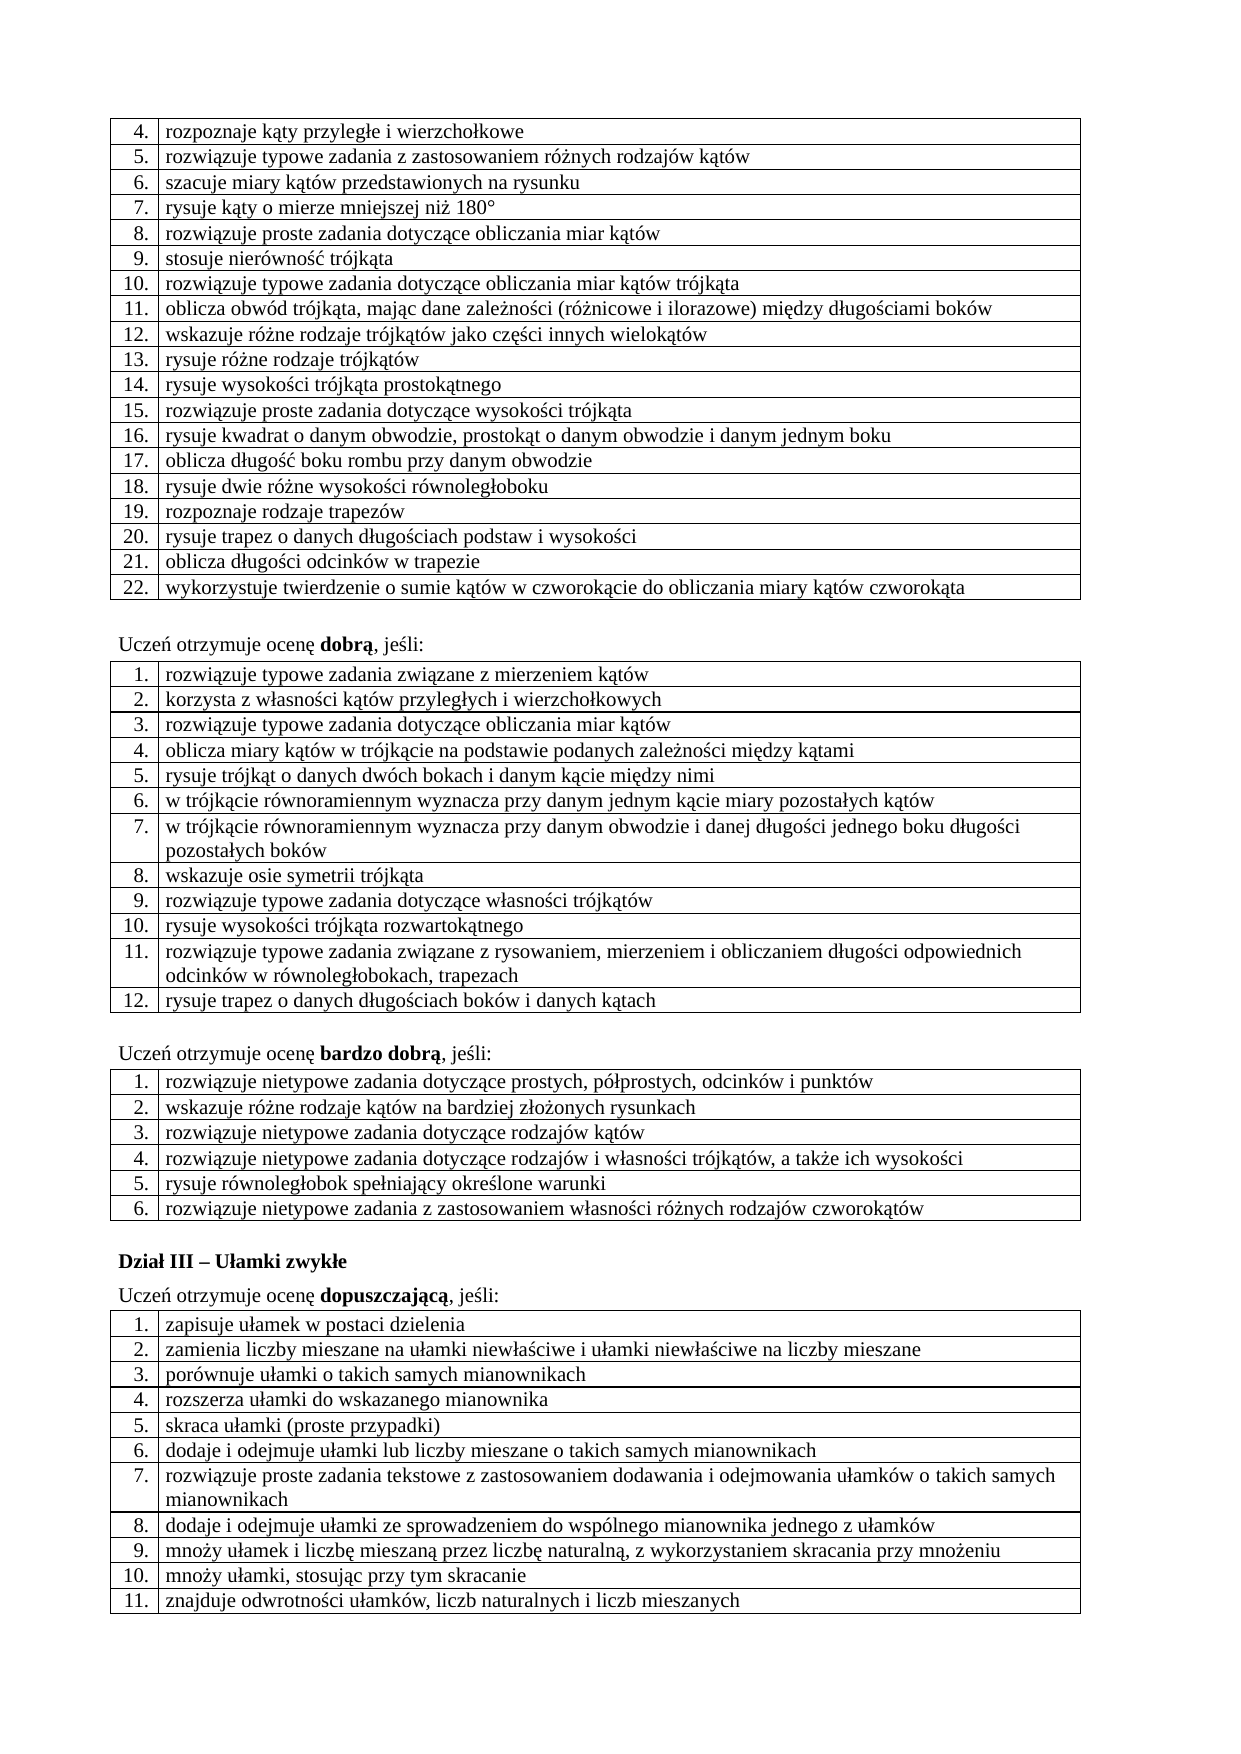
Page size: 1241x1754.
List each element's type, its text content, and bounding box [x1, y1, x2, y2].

table_cell dodaje i odejmuje ułamki lub liczby mieszane o takich samych mianownikach [159, 1438, 1080, 1462]
table_cell 11. [111, 296, 158, 321]
table_cell 13. [111, 347, 158, 371]
table_header 1. [111, 1311, 158, 1336]
table_cell rozwiązuje nietypowe zadania dotyczące rodzajów i własności trójkątów, a także ich wysokości [159, 1145, 1080, 1170]
table_cell rysuje dwie różne wysokości równoległoboku [159, 474, 1080, 498]
table_cell 7. [111, 1463, 158, 1511]
table_cell wskazuje różne rodzaje kątów na bardziej złożonych rysunkach [159, 1095, 1080, 1119]
table_cell 4. [111, 1145, 158, 1170]
table_cell rozwiązuje typowe zadania związane z rysowaniem, mierzeniem i obliczaniem długości odpowiednich odcinków w równoległobokach, trapezach [159, 939, 1080, 987]
table_cell rysuje równoległobok spełniający określone warunki [159, 1171, 1080, 1195]
table_header rozwiązuje nietypowe zadania dotyczące prostych, półprostych, odcinków i punktów [159, 1070, 1080, 1094]
table_cell 5. [111, 145, 158, 169]
table_cell 9. [111, 246, 158, 270]
table_cell rozwiązuje proste zadania dotyczące obliczania miar kątów [159, 220, 1080, 245]
table_cell 5. [111, 1413, 158, 1437]
table_cell w trójkącie równoramiennym wyznacza przy danym obwodzie i danej długości jednego boku długości pozostałych boków [159, 814, 1080, 862]
table_cell skraca ułamki (proste przypadki) [159, 1413, 1080, 1437]
table_cell mnoży ułamek i liczbę mieszaną przez liczbę naturalną, z wykorzystaniem skracania przy mnożeniu [159, 1538, 1080, 1562]
table_cell 6. [111, 1196, 158, 1220]
table_cell 15. [111, 398, 158, 422]
table_cell 8. [111, 863, 158, 887]
text Uczeń otrzymuje ocenę bardzo dobrą, jeśli: [118, 1041, 1122, 1065]
table_cell 12. [111, 322, 158, 346]
table_cell 17. [111, 448, 158, 472]
table_cell 11. [111, 1589, 158, 1613]
table_cell 9. [111, 1538, 158, 1562]
table_cell 3. [111, 1362, 158, 1386]
table_cell zamienia liczby mieszane na ułamki niewłaściwe i ułamki niewłaściwe na liczby mieszane [159, 1337, 1080, 1361]
table_header 1. [111, 1070, 158, 1094]
table_cell oblicza miary kątów w trójkącie na podstawie podanych zależności między kątami [159, 738, 1080, 762]
table_cell 6. [111, 170, 158, 194]
table_cell 10. [111, 1563, 158, 1587]
table_cell 5. [111, 763, 158, 787]
table_cell 22. [111, 575, 158, 599]
table_cell rozwiązuje proste zadania tekstowe z zastosowaniem dodawania i odejmowania ułamków o takich samych mianownikach [159, 1463, 1080, 1511]
table_cell 4. [111, 1388, 158, 1412]
table_cell rozwiązuje typowe zadania dotyczące własności trójkątów [159, 888, 1080, 912]
table_cell wskazuje różne rodzaje trójkątów jako części innych wielokątów [159, 322, 1080, 346]
table_cell 18. [111, 474, 158, 498]
table_cell 3. [111, 1120, 158, 1144]
table_cell rozszerza ułamki do wskazanego mianownika [159, 1388, 1080, 1412]
table_cell 5. [111, 1171, 158, 1195]
table_cell dodaje i odejmuje ułamki ze sprowadzeniem do wspólnego mianownika jednego z ułamków [159, 1513, 1080, 1537]
table_header 1. [111, 662, 158, 686]
table_cell rysuje trapez o danych długościach podstaw i wysokości [159, 524, 1080, 548]
table_cell 14. [111, 372, 158, 397]
table_cell rysuje trójkąt o danych dwóch bokach i danym kącie między nimi [159, 763, 1080, 787]
table_cell mnoży ułamki, stosując przy tym skracanie [159, 1563, 1080, 1587]
table_cell 12. [111, 988, 158, 1012]
table_cell rysuje trapez o danych długościach boków i danych kątach [159, 988, 1080, 1012]
text Uczeń otrzymuje ocenę dobrą, jeśli: [118, 628, 1122, 656]
table_cell rozpoznaje rodzaje trapezów [159, 499, 1080, 523]
table_cell stosuje nierówność trójkąta [159, 246, 1080, 270]
table_cell wykorzystuje twierdzenie o sumie kątów w czworokącie do obliczania miary kątów czworokąta [159, 575, 1080, 599]
table_cell znajduje odwrotności ułamków, liczb naturalnych i liczb mieszanych [159, 1589, 1080, 1613]
table_cell 10. [111, 914, 158, 938]
table_cell 9. [111, 888, 158, 912]
table_cell 20. [111, 524, 158, 548]
table_header zapisuje ułamek w postaci dzielenia [159, 1311, 1080, 1336]
table_cell 10. [111, 271, 158, 295]
table_cell rysuje różne rodzaje trójkątów [159, 347, 1080, 371]
table_header rozwiązuje typowe zadania związane z mierzeniem kątów [159, 662, 1080, 686]
table_cell rozwiązuje typowe zadania dotyczące obliczania miar kątów [159, 713, 1080, 737]
table_cell korzysta z własności kątów przyległych i wierzchołkowych [159, 687, 1080, 711]
table_cell rozwiązuje proste zadania dotyczące wysokości trójkąta [159, 398, 1080, 422]
table_cell w trójkącie równoramiennym wyznacza przy danym jednym kącie miary pozostałych kątów [159, 788, 1080, 813]
table_cell rozwiązuje typowe zadania z zastosowaniem różnych rodzajów kątów [159, 145, 1080, 169]
table_cell 8. [111, 1513, 158, 1537]
table_cell oblicza długości odcinków w trapezie [159, 550, 1080, 574]
table_cell rysuje wysokości trójkąta rozwartokątnego [159, 914, 1080, 938]
table_cell 21. [111, 550, 158, 574]
table_cell 6. [111, 1438, 158, 1462]
table_cell oblicza długość boku rombu przy danym obwodzie [159, 448, 1080, 472]
table_cell 7. [111, 814, 158, 862]
table_cell 3. [111, 713, 158, 737]
table_cell oblicza obwód trójkąta, mając dane zależności (różnicowe i ilorazowe) między długościami boków [159, 296, 1080, 321]
table_cell 19. [111, 499, 158, 523]
text Uczeń otrzymuje ocenę dopuszczającą, jeśli: [118, 1283, 1122, 1307]
table_cell porównuje ułamki o takich samych mianownikach [159, 1362, 1080, 1386]
table_cell 2. [111, 1337, 158, 1361]
table_cell 4. [111, 119, 158, 143]
text Dział III – Ułamki zwykłe [118, 1249, 1122, 1273]
table_cell 6. [111, 788, 158, 813]
table_cell rysuje wysokości trójkąta prostokątnego [159, 372, 1080, 397]
table_cell rysuje kwadrat o danym obwodzie, prostokąt o danym obwodzie i danym jednym boku [159, 423, 1080, 447]
table_cell 4. [111, 738, 158, 762]
table_cell rysuje kąty o mierze mniejszej niż 180° [159, 195, 1080, 219]
table_cell rozwiązuje nietypowe zadania dotyczące rodzajów kątów [159, 1120, 1080, 1144]
table_cell rozwiązuje typowe zadania dotyczące obliczania miar kątów trójkąta [159, 271, 1080, 295]
table_cell 2. [111, 1095, 158, 1119]
table_cell rozwiązuje nietypowe zadania z zastosowaniem własności różnych rodzajów czworokątów [159, 1196, 1080, 1220]
table_cell szacuje miary kątów przedstawionych na rysunku [159, 170, 1080, 194]
table_cell 7. [111, 195, 158, 219]
table_cell wskazuje osie symetrii trójkąta [159, 863, 1080, 887]
table_cell rozpoznaje kąty przyległe i wierzchołkowe [159, 119, 1080, 143]
table_cell 2. [111, 687, 158, 711]
table_cell 11. [111, 939, 158, 987]
table_cell 8. [111, 220, 158, 245]
table_cell 16. [111, 423, 158, 447]
